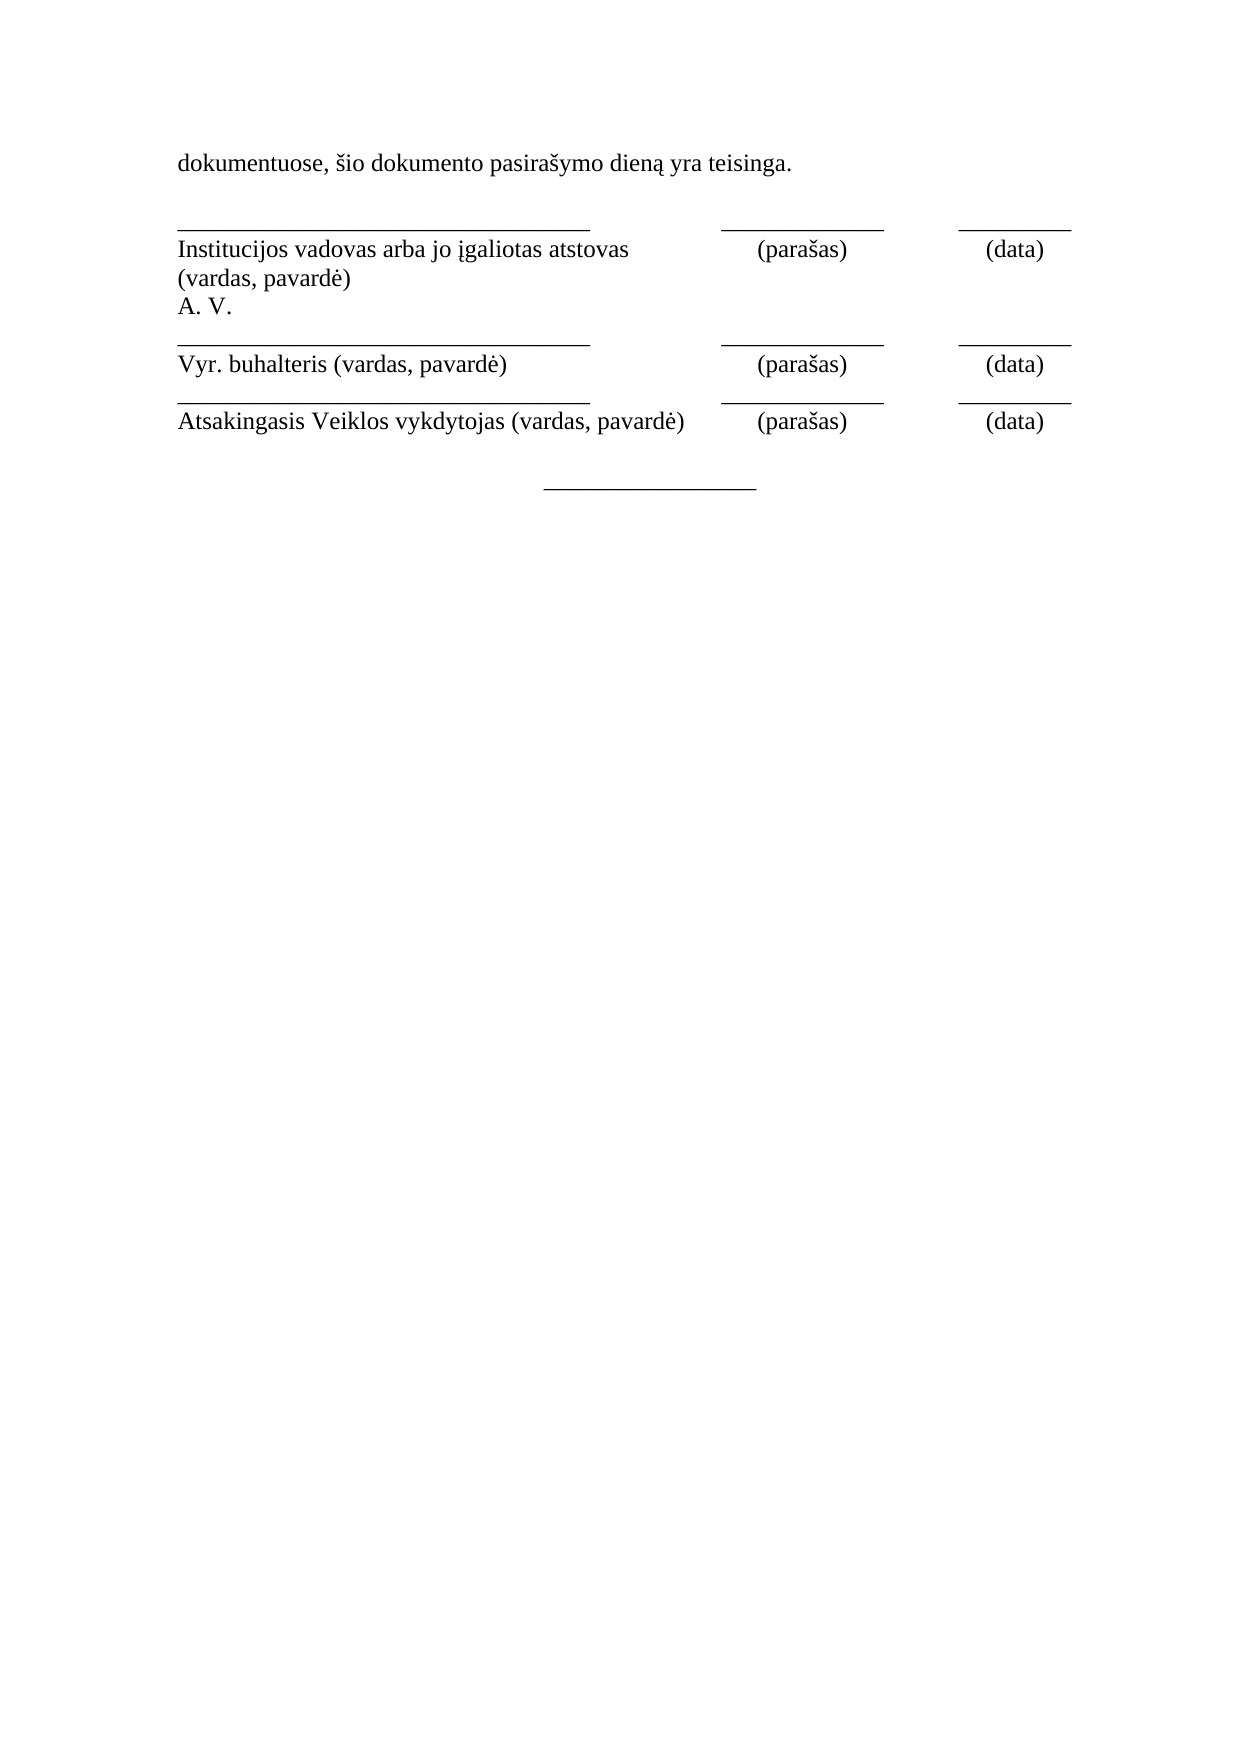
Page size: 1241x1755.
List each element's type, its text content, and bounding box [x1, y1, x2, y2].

text Vyr. buhalteris (vardas, pavardė) (parašas) (data) [177, 349, 1122, 378]
text _________________________________ _____________ _________ [177, 320, 1122, 349]
text _________________________________ _____________ _________ [177, 378, 1122, 406]
text Atsakingasis Veiklos vykdytojas (vardas, pavardė) (parašas) (data) [177, 406, 1122, 435]
text Institucijos vadovas arba jo įgaliotas atstovas (parašas) (data) [177, 234, 1122, 263]
text dokumentuose, šio dokumento pasirašymo dieną yra teisinga. [177, 148, 1122, 176]
text _________________________________ _____________ _________ [177, 205, 1122, 234]
text A. V. [177, 291, 1122, 320]
text _________________ [177, 464, 1122, 493]
text (vardas, pavardė) [177, 263, 1122, 291]
